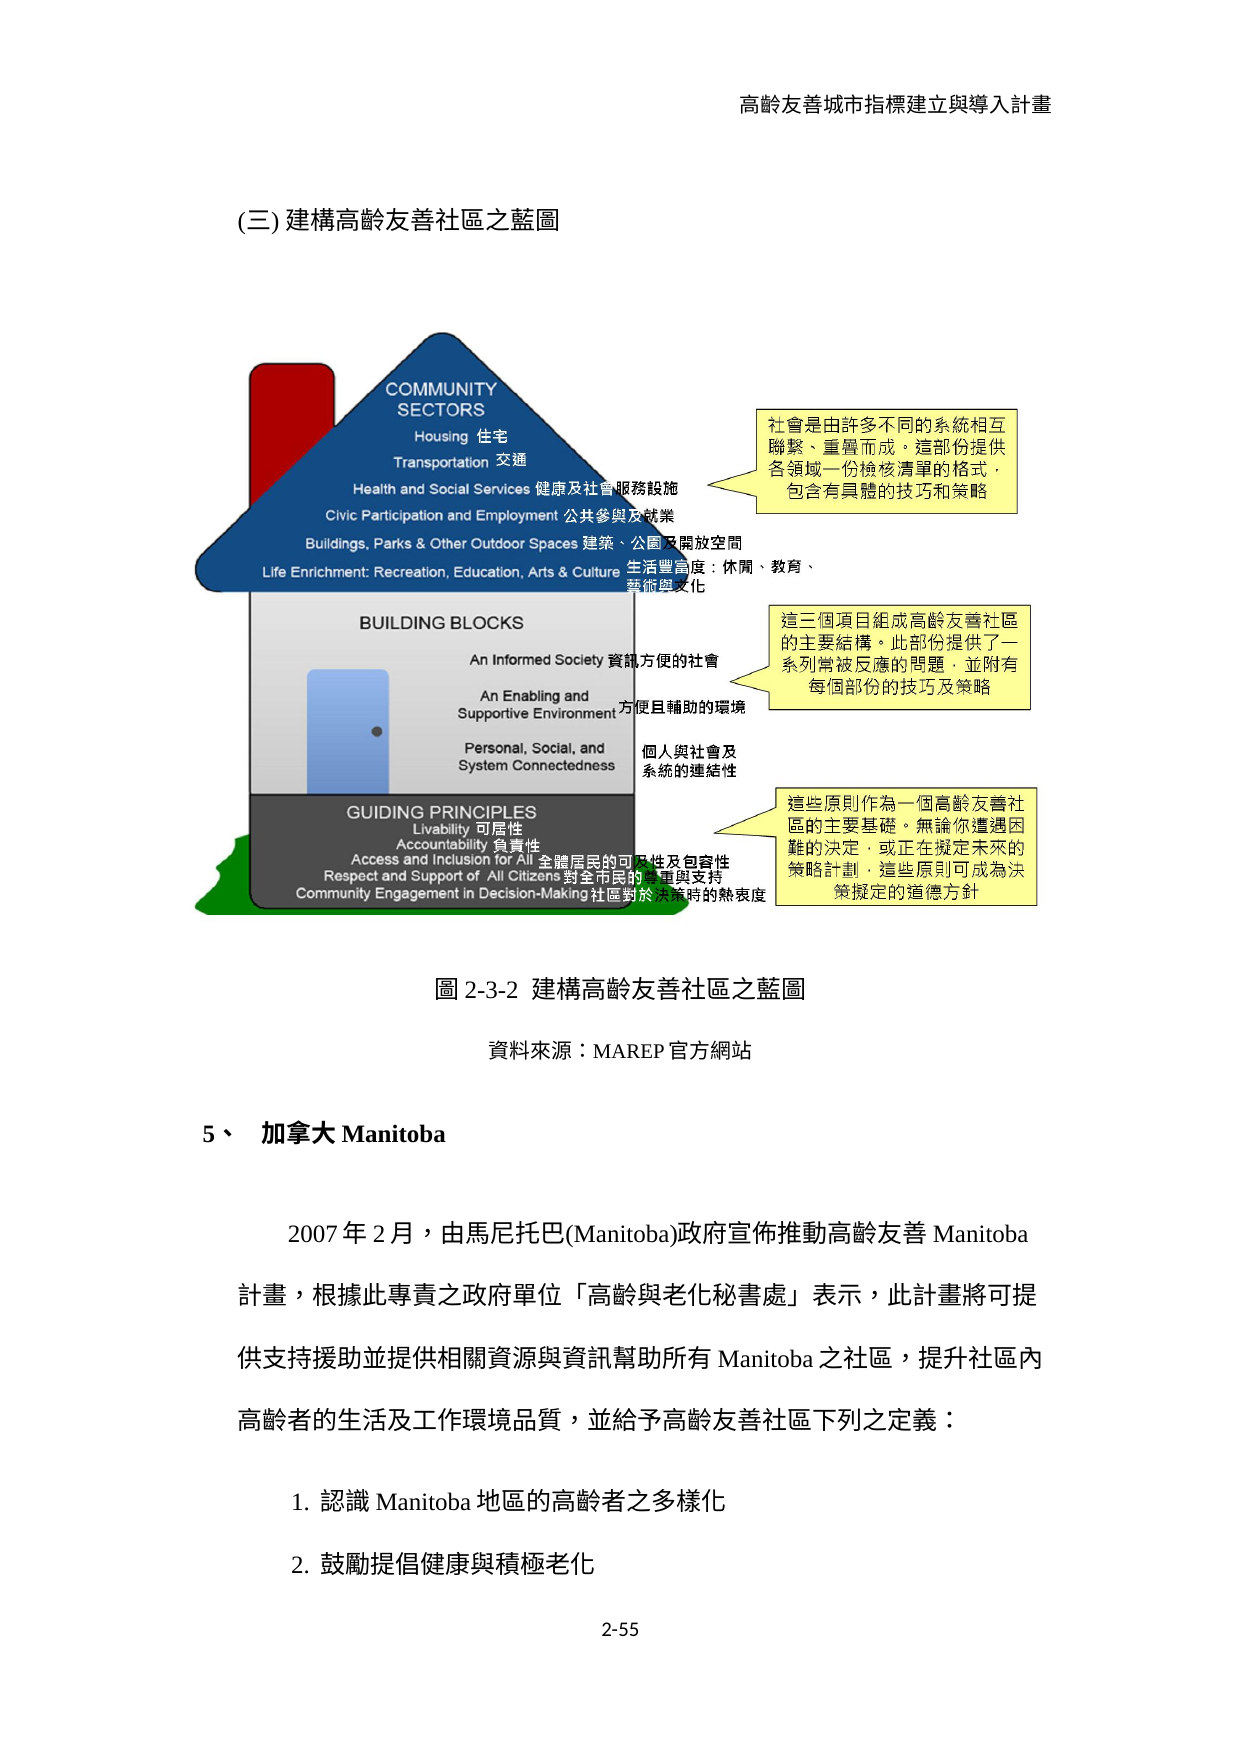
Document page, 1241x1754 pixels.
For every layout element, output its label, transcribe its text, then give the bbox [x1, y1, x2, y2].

text (三) 建構高齡友善社區之藍圖 [237, 177, 1053, 239]
text 2007年2月，由馬尼托巴(Manitoba)政府宣佈推動高齡友善Manitoba計畫，根據此專責之政府單位「高齡與老化秘書處」表示，此計畫將可提供支持援助並提供相關資源與資訊幫助所有Manitoba之社區，提升社區內高齡者的生活及工作環境品質，並給予高齡友善社區下列之定義： [237, 1189, 1053, 1439]
text 資料來源：MAREP官方網站 [187, 1008, 1053, 1071]
list 鼓勵提倡健康與積極老化 [291, 1521, 1053, 1583]
text 圖2-3-2 建構高齡友善社區之藍圖 [187, 946, 1053, 1008]
list 加拿大Manitoba [202, 1089, 1053, 1152]
list 認識Manitoba地區的高齡者之多樣化 [291, 1458, 1053, 1521]
